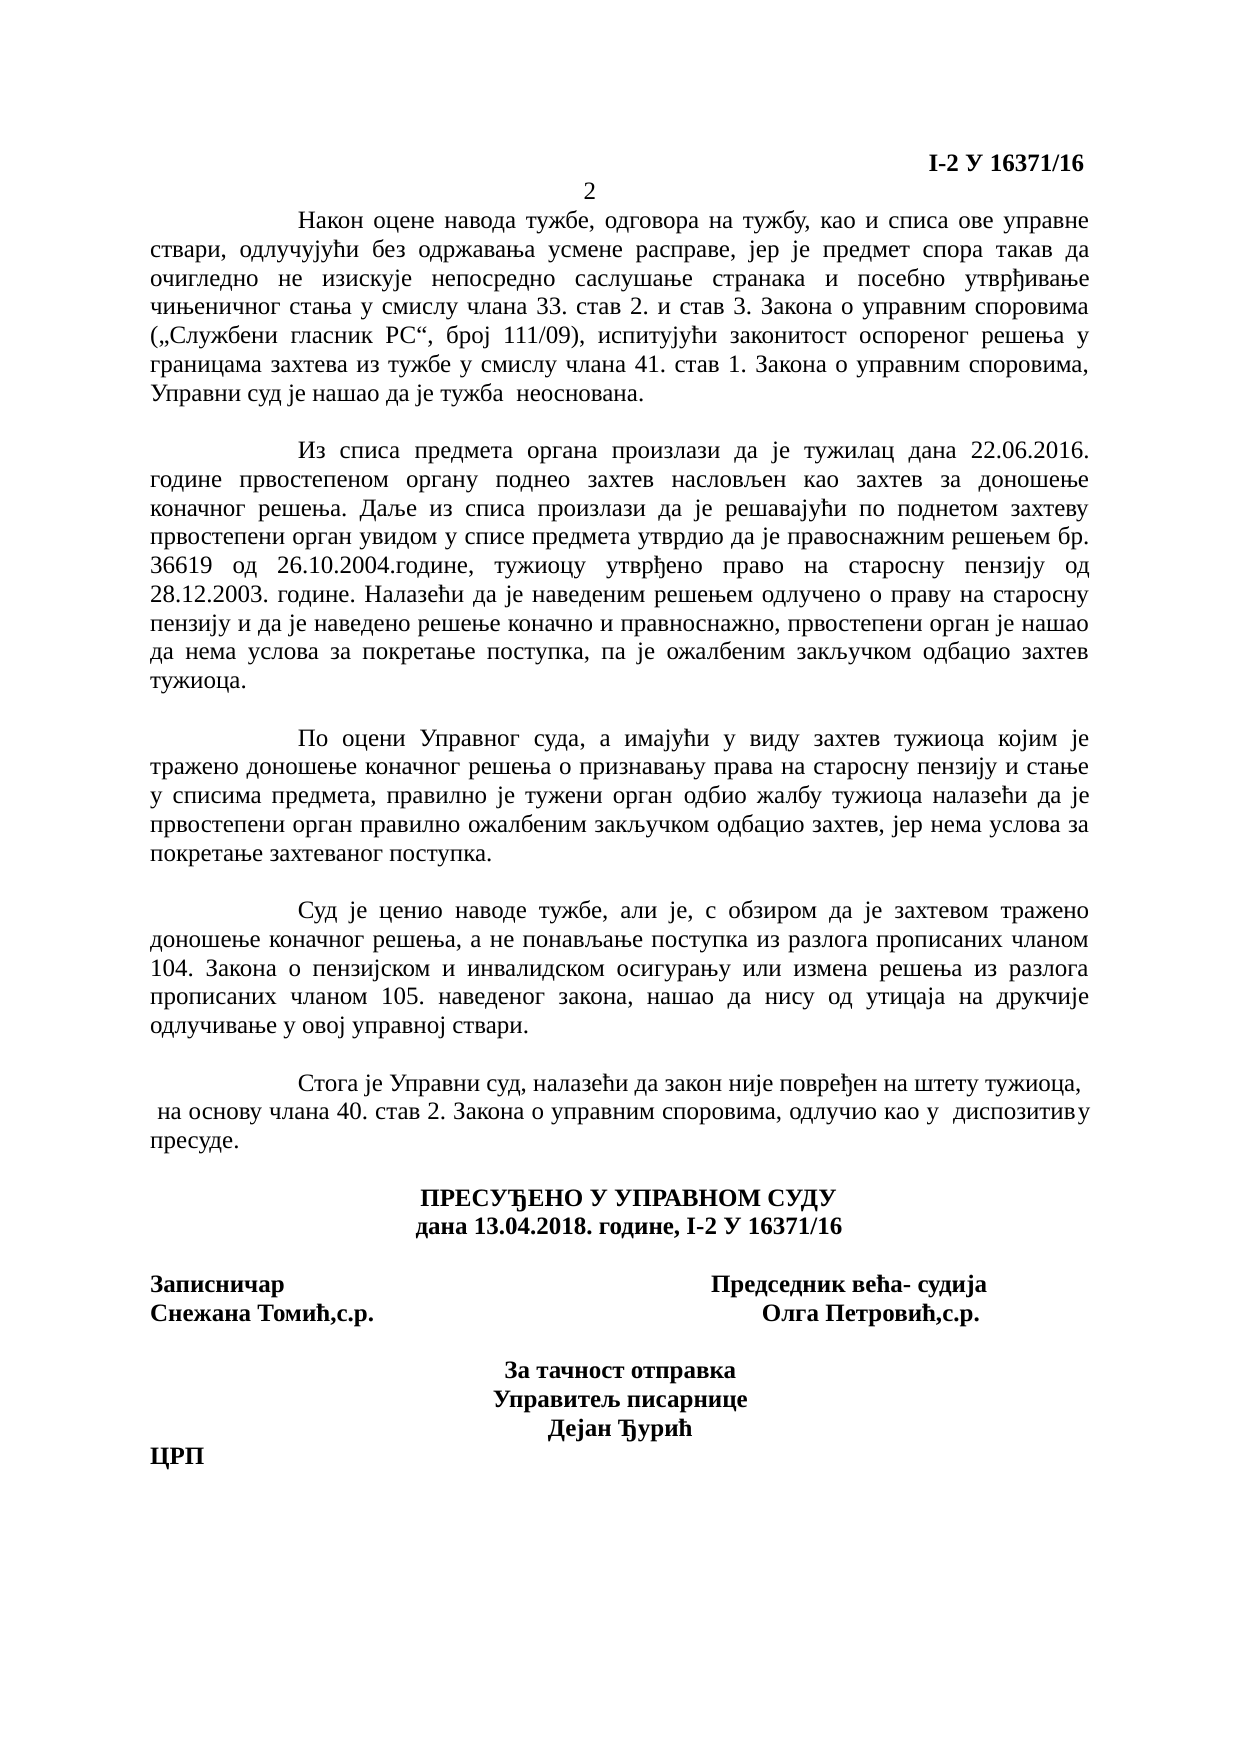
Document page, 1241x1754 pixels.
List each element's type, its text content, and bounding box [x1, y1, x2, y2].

text Након оцене навода тужбе, одговора на тужбу, као и списа ове управне ствари, одлучујући без одржавања усмене расправе, јер је предмет спора такав да очигледно не изискује непосредно саслушање странака и посебно утврђивање чињеничног стања у смислу члана 33. став 2. и став 3. Закона о управним споровима („Службени гласник РС“, број 111/09), испитујући законитост оспореног решења у границама захтева из тужбе у смислу члана 41. став 1. Закона о управним споровима, Управни суд је нашао да је тужба неоснована. [150, 205, 1090, 406]
text Из списа предмета органа произлази да је тужилац дана 22.06.2016. године првостепеном органу поднео захтев насловљен као захтев за доношење коначног решења. Даље из списа произлази да је решавајући по поднетом захтеву првостепени орган увидом у списе предмета утврдио да је правоснажним решењем бр. 36619 од 26.10.2004.године, тужиоцу утврђено право на старосну пензију од 28.12.2003. године. Налазећи да је наведеним решењем одлучено о праву на старосну пензију и да је наведено решење коначно и правноснажно, првостепени орган је нашао да нема услова за покретање поступка, па је ожалбеним закључком одбацио захтев тужиоца. [150, 435, 1090, 694]
text Управитељ писарнице [150, 1384, 1090, 1413]
text на основу члана 40. став 2. Закона о управним споровима, одлучио као у диспозитиву пресуде. [150, 1096, 1090, 1154]
text Стога је Управни суд, налазећи да закон није повређен на штету тужиоца, [150, 1068, 1090, 1096]
text ПРЕСУЂЕНО У УПРАВНОМ СУДУ [150, 1183, 1090, 1211]
text ЦРП [150, 1441, 1090, 1470]
text Снежана Томић,с.р. Олга Петровић,с.р. [150, 1298, 1090, 1326]
text За тачност отправка [150, 1355, 1090, 1384]
text Суд је ценио наводе тужбе, али је, с обзиром да је захтевом тражено доношење коначног решења, а не понављање поступка из разлога прописаних чланом 104. Закона о пензијском и инвалидском осигурању или измена решења из разлога прописаних чланом 105. наведеног закона, нашао да нису од утицаја на друкчије одлучивање у овој управној ствари. [150, 895, 1090, 1039]
text дана 13.04.2018. године, I-2 У 16371/16 [150, 1211, 1090, 1240]
text Записничар Председник већа- судија [150, 1269, 1090, 1298]
text Дејан Ђурић [150, 1413, 1090, 1441]
text По оцени Управног суда, а имајући у виду захтев тужиоца којим је тражено доношење коначног решења о признавању права на старосну пензију и стање у списима предмета, правилно је тужени орган одбио жалбу тужиоца налазећи да је првостепени орган правилно ожалбеним закључком одбацио захтев, јер нема услова за покретање захтеваног поступка. [150, 723, 1090, 866]
